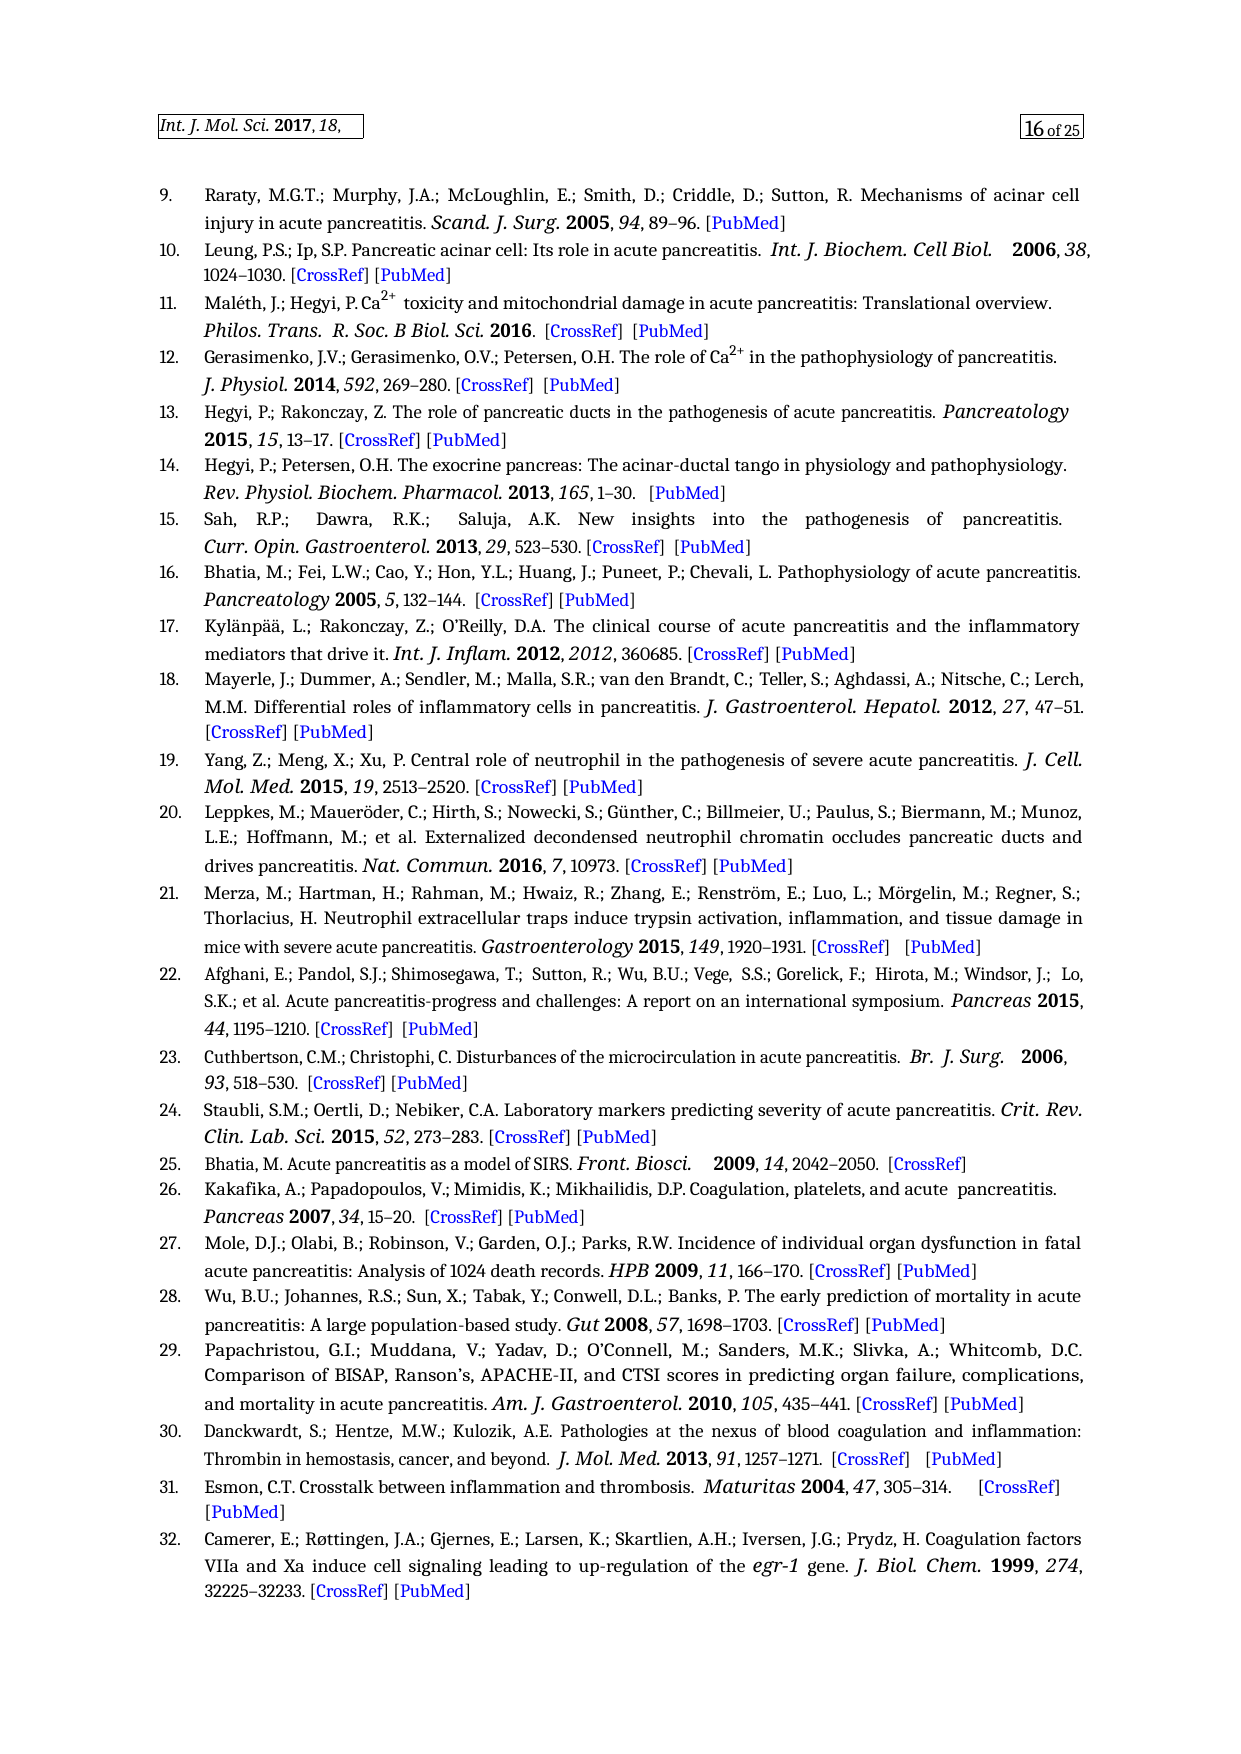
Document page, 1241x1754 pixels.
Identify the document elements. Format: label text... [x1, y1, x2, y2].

text [PubMed] [204, 1502, 1096, 1523]
text Curr. Opin. Gastroenterol. 2013, 29, 523–530. [CrossRef] [PubMed] [204, 533, 1096, 558]
list Afghani, E.; Pandol, S.J.; Shimosegawa, T.; Sutton, R.; Wu, B.U.; Vege, S.S.; Gorelick, F.; Hirota, M.; Windsor, J.; Lo, S.K.; et al. Acute pancreatitis-progress and challenges: A report on an international symposium. Pancreas 2015, 44, 1195–1210. [CrossRef] [PubMed] [159, 963, 1083, 1041]
text J. Physiol. 2014, 592, 269–280. [CrossRef] [PubMed] [204, 372, 1096, 397]
list Hegyi, P.; Rakonczay, Z. The role of pancreatic ducts in the pathogenesis of acute pancreatitis. Pancreatology [159, 399, 1096, 424]
list Gerasimenko, J.V.; Gerasimenko, O.V.; Petersen, O.H. The role of Ca2+ in the pathophysiology of pancreatitis. [159, 342, 1096, 369]
list Camerer, E.; Røttingen, J.A.; Gjernes, E.; Larsen, K.; Skartlien, A.H.; Iversen, J.G.; Prydz, H. Coagulation factors VIIa and Xa induce cell signaling leading to up-regulation of the egr-1 gene. J. Biol. Chem. 1999, 274, 32225–32233. [CrossRef] [PubMed] [159, 1528, 1083, 1603]
text 93, 518–530. [CrossRef] [PubMed] [204, 1069, 1096, 1095]
list Mayerle, J.; Dummer, A.; Sendler, M.; Malla, S.R.; van den Brandt, C.; Teller, S.; Aghdassi, A.; Nitsche, C.; Lerch, M.M. Differential roles of inflammatory cells in pancreatitis. J. Gastroenterol. Hepatol. 2012, 27, 47–51. [CrossRef] [PubMed] [159, 669, 1084, 743]
list Wu, B.U.; Johannes, R.S.; Sun, X.; Tabak, Y.; Conwell, D.L.; Banks, P. The early prediction of mortality in acute pancreatitis: A large population-based study. Gut 2008, 57, 1698–1703. [CrossRef] [PubMed] [159, 1286, 1081, 1336]
list Bhatia, M. Acute pancreatitis as a model of SIRS. Front. Biosci. 2009, 14, 2042–2050. [CrossRef] [159, 1150, 1096, 1176]
list Staubli, S.M.; Oertli, D.; Nebiker, C.A. Laboratory markers predicting severity of acute pancreatitis. Crit. Rev. Clin. Lab. Sci. 2015, 52, 273–283. [CrossRef] [PubMed] [159, 1096, 1083, 1149]
list Esmon, C.T. Crosstalk between inflammation and thrombosis. Maturitas 2004, 47, 305–314. [CrossRef] [159, 1475, 1096, 1498]
text 1024–1030. [CrossRef] [PubMed] [203, 264, 1096, 286]
list Papachristou, G.I.; Muddana, V.; Yadav, D.; O’Connell, M.; Sanders, M.K.; Slivka, A.; Whitcomb, D.C. Comparison of BISAP, Ranson’s, APACHE-II, and CTSI scores in predicting organ failure, complications, and mortality in acute pancreatitis. Am. J. Gastroenterol. 2010, 105, 435–441. [CrossRef] [PubMed] [159, 1339, 1084, 1416]
list Yang, Z.; Meng, X.; Xu, P. Central role of neutrophil in the pathogenesis of severe acute pancreatitis. J. Cell. Mol. Med. 2015, 19, 2513–2520. [CrossRef] [PubMed] [159, 746, 1083, 798]
text Philos. Trans. R. Soc. B Biol. Sci. 2016. [CrossRef] [PubMed] [204, 317, 1096, 342]
text Rev. Physiol. Biochem. Pharmacol. 2013, 165, 1–30. [PubMed] [204, 479, 1096, 505]
list Cuthbertson, C.M.; Christophi, C. Disturbances of the microcirculation in acute pancreatitis. Br. J. Surg. 2006, [159, 1043, 1096, 1068]
list Kakafika, A.; Papadopoulos, V.; Mimidis, K.; Mikhailidis, D.P. Coagulation, platelets, and acute pancreatitis. [159, 1179, 1096, 1201]
list Mole, D.J.; Olabi, B.; Robinson, V.; Garden, O.J.; Parks, R.W. Incidence of individual organ dysfunction in fatal acute pancreatitis: Analysis of 1024 death records. HPB 2009, 11, 166–170. [CrossRef] [PubMed] [159, 1232, 1081, 1283]
list Leppkes, M.; Maueröder, C.; Hirth, S.; Nowecki, S.; Günther, C.; Billmeier, U.; Paulus, S.; Biermann, M.; Munoz, L.E.; Hoffmann, M.; et al. Externalized decondensed neutrophil chromatin occludes pancreatic ducts and drives pancreatitis. Nat. Commun. 2016, 7, 10973. [CrossRef] [PubMed] [159, 802, 1083, 878]
list Leung, P.S.; Ip, S.P. Pancreatic acinar cell: Its role in acute pancreatitis. Int. J. Biochem. Cell Biol. 2006, 38, [159, 238, 1096, 261]
list Raraty, M.G.T.; Murphy, J.A.; McLoughlin, E.; Smith, D.; Criddle, D.; Sutton, R. Mechanisms of acinar cell injury in acute pancreatitis. Scand. J. Surg. 2005, 94, 89–96. [PubMed] [159, 184, 1081, 234]
list Maléth, J.; Hegyi, P. Ca2+ toxicity and mitochondrial damage in acute pancreatitis: Translational overview. [159, 288, 1096, 314]
list Danckwardt, S.; Hentze, M.W.; Kulozik, A.E. Pathologies at the nexus of blood coagulation and inflammation: Thrombin in hemostasis, cancer, and beyond. J. Mol. Med. 2013, 91, 1257–1271. [CrossRef] [PubMed] [159, 1420, 1083, 1471]
list Hegyi, P.; Petersen, O.H. The exocrine pancreas: The acinar-ductal tango in physiology and pathophysiology. [159, 455, 1096, 476]
list Sah, R.P.; Dawra, R.K.; Saluja, A.K. New insights into the pathogenesis of pancreatitis. [159, 508, 1096, 530]
list Kylänpää, L.; Rakonczay, Z.; O’Reilly, D.A. The clinical course of acute pancreatitis and the inflammatory mediators that drive it. Int. J. Inflam. 2012, 2012, 360685. [CrossRef] [PubMed] [159, 615, 1082, 666]
text 2015, 15, 13–17. [CrossRef] [PubMed] [204, 426, 1096, 451]
list Merza, M.; Hartman, H.; Rahman, M.; Hwaiz, R.; Zhang, E.; Renström, E.; Luo, L.; Mörgelin, M.; Regner, S.; Thorlacius, H. Neutrophil extracellular traps induce trypsin activation, inflammation, and tissue damage in mice with severe acute pancreatitis. Gastroenterology 2015, 149, 1920–1931. [CrossRef] [PubMed] [159, 883, 1083, 959]
text Pancreas 2007, 34, 15–20. [CrossRef] [PubMed] [204, 1203, 1096, 1229]
list Bhatia, M.; Fei, L.W.; Cao, Y.; Hon, Y.L.; Huang, J.; Puneet, P.; Chevali, L. Pathophysiology of acute pancreatitis. Pancreatology 2005, 5, 132–144. [CrossRef] [PubMed] [159, 562, 1081, 612]
